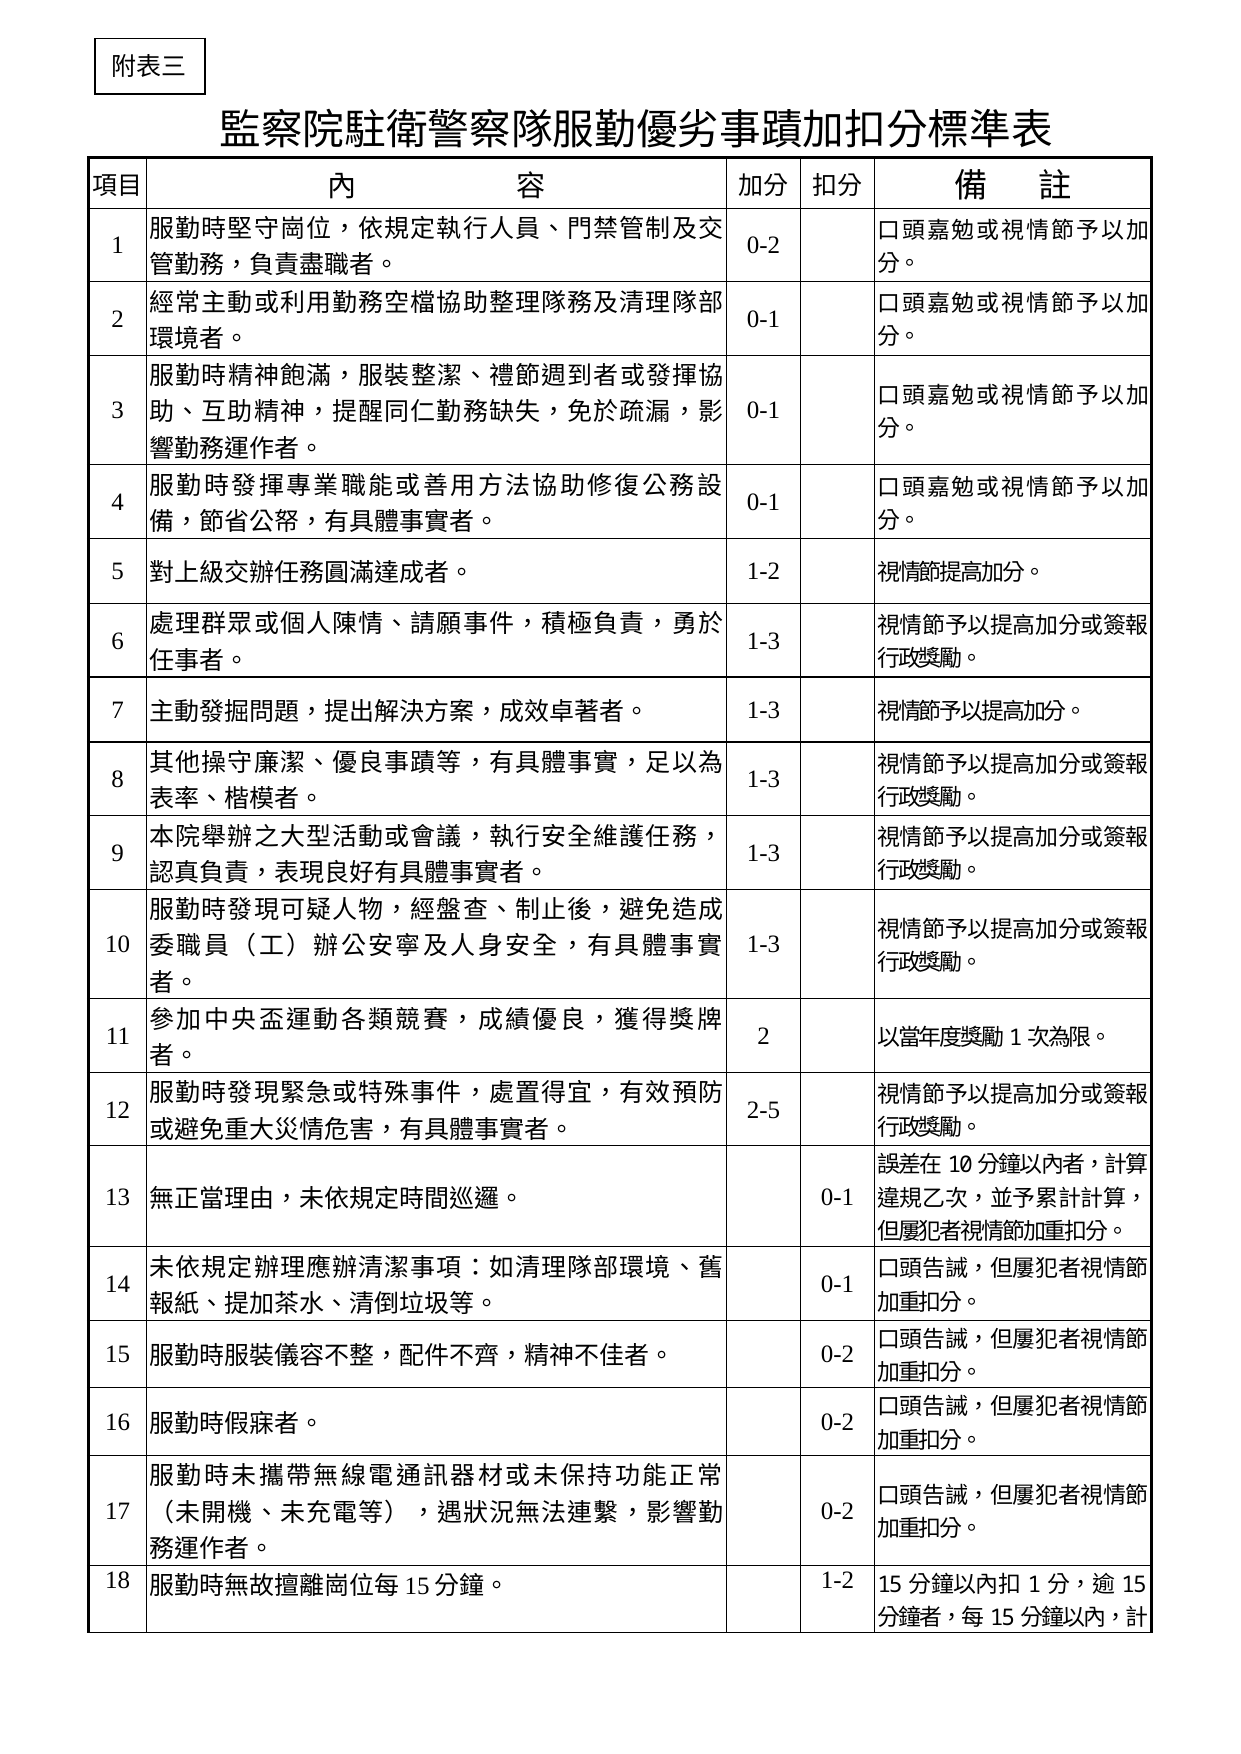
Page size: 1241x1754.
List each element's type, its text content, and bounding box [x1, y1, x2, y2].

table_cell 服勤時發現可疑人物，經盤查、制止後，避免造成委職員（工）辦公安寧及人身安全，有具體事實者。 [147, 890, 726, 998]
table_cell 服勤時假寐者。 [147, 1388, 726, 1455]
table_cell 2 [90, 282, 146, 354]
table_cell 10 [90, 890, 146, 998]
table_cell 扣分 [801, 159, 874, 207]
table_cell 6 [90, 604, 146, 676]
table_cell [801, 282, 874, 354]
table_cell 18 [90, 1566, 146, 1632]
table_cell 加分 [727, 159, 800, 207]
table_cell [801, 999, 874, 1072]
table_cell 16 [90, 1388, 146, 1455]
table_cell [801, 356, 874, 464]
table_cell 0-1 [727, 282, 800, 354]
table_cell 視情節予以提高加分或簽報行政獎勵。 [875, 890, 1150, 998]
table_cell [801, 209, 874, 281]
table_cell 其他操守廉潔、優良事蹟等，有具體事實，足以為表率、楷模者。 [147, 743, 726, 815]
table_cell 內 容 [147, 159, 726, 207]
table_cell 1-3 [727, 890, 800, 998]
table_cell 以當年度獎勵1次為限。 [875, 999, 1150, 1072]
table_cell 0-1 [801, 1247, 874, 1320]
table_cell 2-5 [727, 1073, 800, 1145]
table_cell [727, 1566, 800, 1632]
table_cell [801, 539, 874, 603]
table_cell 服勤時發揮專業職能或善用方法協助修復公務設備，節省公帑，有具體事實者。 [147, 465, 726, 538]
table_cell 口頭嘉勉或視情節予以加分。 [875, 209, 1150, 281]
table_cell [727, 1321, 800, 1387]
table_cell 視情節予以提高加分或簽報行政獎勵。 [875, 743, 1150, 815]
table_cell [801, 816, 874, 888]
table_cell [801, 890, 874, 998]
table_cell 視情節予以提高加分或簽報行政獎勵。 [875, 816, 1150, 888]
table_header 監察院駐衛警察隊服勤優劣事蹟加扣分標準表 [96, 39, 204, 93]
table_cell 口頭告誡，但屢犯者視情節加重扣分。 [875, 1321, 1150, 1387]
table_cell 口頭嘉勉或視情節予以加分。 [875, 282, 1150, 354]
table_cell 服勤時服裝儀容不整，配件不齊，精神不佳者。 [147, 1321, 726, 1387]
table_cell [801, 604, 874, 676]
table_cell 口頭嘉勉或視情節予以加分。 [875, 465, 1150, 538]
table_cell 5 [90, 539, 146, 603]
table_cell 15 [90, 1321, 146, 1387]
table_cell 0-2 [727, 209, 800, 281]
table_cell 0-1 [801, 1146, 874, 1246]
table_cell 13 [90, 1146, 146, 1246]
table_cell 備 註 [875, 159, 1150, 207]
table_cell [801, 1073, 874, 1145]
table_cell 服勤時發現緊急或特殊事件，處置得宜，有效預防或避免重大災情危害，有具體事實者。 [147, 1073, 726, 1145]
table_cell 誤差在10分鐘以內者，計算違規乙次，並予累計計算，但屢犯者視情節加重扣分。 [875, 1146, 1150, 1246]
table_cell [727, 1247, 800, 1320]
table_cell [801, 678, 874, 741]
table_cell 0-2 [801, 1456, 874, 1564]
table_cell 1-3 [727, 604, 800, 676]
table_cell [801, 465, 874, 538]
table_cell 視情節予以提高加分或簽報行政獎勵。 [875, 604, 1150, 676]
table_cell 視情節予以提高加分或簽報行政獎勵。 [875, 1073, 1150, 1145]
table_cell 1-3 [727, 743, 800, 815]
table_cell 口頭嘉勉或視情節予以加分。 [875, 356, 1150, 464]
table_cell 4 [90, 465, 146, 538]
table_cell 0-2 [801, 1321, 874, 1387]
table_cell 1 [90, 209, 146, 281]
table_cell 17 [90, 1456, 146, 1564]
table_cell 視情節予以提高加分。 [875, 678, 1150, 741]
table_cell 9 [90, 816, 146, 888]
table_cell 參加中央盃運動各類競賽，成績優良，獲得獎牌者。 [147, 999, 726, 1072]
table_header 監察院駐衛警察隊服勤優劣事蹟加扣分標準表 [89, 96, 1152, 156]
table_cell 0-1 [727, 465, 800, 538]
table_cell 1-3 [727, 816, 800, 888]
table_cell 經常主動或利用勤務空檔協助整理隊務及清理隊部環境者。 [147, 282, 726, 354]
table_cell 15分鐘以內扣1分，逾15分鐘者，每15分鐘以內，計 [875, 1566, 1150, 1632]
table_cell 口頭告誡，但屢犯者視情節加重扣分。 [875, 1456, 1150, 1564]
table_cell 3 [90, 356, 146, 464]
table_cell [727, 1388, 800, 1455]
table_cell 無正當理由，未依規定時間巡邏。 [147, 1146, 726, 1246]
table_cell 對上級交辦任務圓滿達成者。 [147, 539, 726, 603]
table_cell [801, 743, 874, 815]
table_cell 1-2 [801, 1566, 874, 1632]
table_cell 服勤時未攜帶無線電通訊器材或未保持功能正常（未開機、未充電等），遇狀況無法連繫，影響勤務運作者。 [147, 1456, 726, 1564]
table_cell 本院舉辦之大型活動或會議，執行安全維護任務，認真負責，表現良好有具體事實者。 [147, 816, 726, 888]
table_cell 8 [90, 743, 146, 815]
table_cell 14 [90, 1247, 146, 1320]
table_cell 處理群眾或個人陳情、請願事件，積極負責，勇於任事者。 [147, 604, 726, 676]
table_cell 7 [90, 678, 146, 741]
table_cell 服勤時無故擅離崗位每15分鐘。 [147, 1566, 726, 1632]
table_cell 主動發掘問題，提出解決方案，成效卓著者。 [147, 678, 726, 741]
table_cell 服勤時堅守崗位，依規定執行人員、門禁管制及交管勤務，負責盡職者。 [147, 209, 726, 281]
table_cell 視情節提高加分。 [875, 539, 1150, 603]
table_cell 11 [90, 999, 146, 1072]
table_cell 2 [727, 999, 800, 1072]
table_cell [727, 1146, 800, 1246]
table_cell 未依規定辦理應辦清潔事項：如清理隊部環境、舊報紙、提加茶水、清倒垃圾等。 [147, 1247, 726, 1320]
table_cell 服勤時精神飽滿，服裝整潔、禮節週到者或發揮協助、互助精神，提醒同仁勤務缺失，免於疏漏，影響勤務運作者。 [147, 356, 726, 464]
table_cell 項目 [90, 159, 146, 207]
table_cell 口頭告誡，但屢犯者視情節加重扣分。 [875, 1388, 1150, 1455]
table_cell 0-2 [801, 1388, 874, 1455]
table_cell [727, 1456, 800, 1564]
table_cell 12 [90, 1073, 146, 1145]
table_cell 1-3 [727, 678, 800, 741]
table_cell 1-2 [727, 539, 800, 603]
table_cell 口頭告誡，但屢犯者視情節加重扣分。 [875, 1247, 1150, 1320]
table_cell 0-1 [727, 356, 800, 464]
